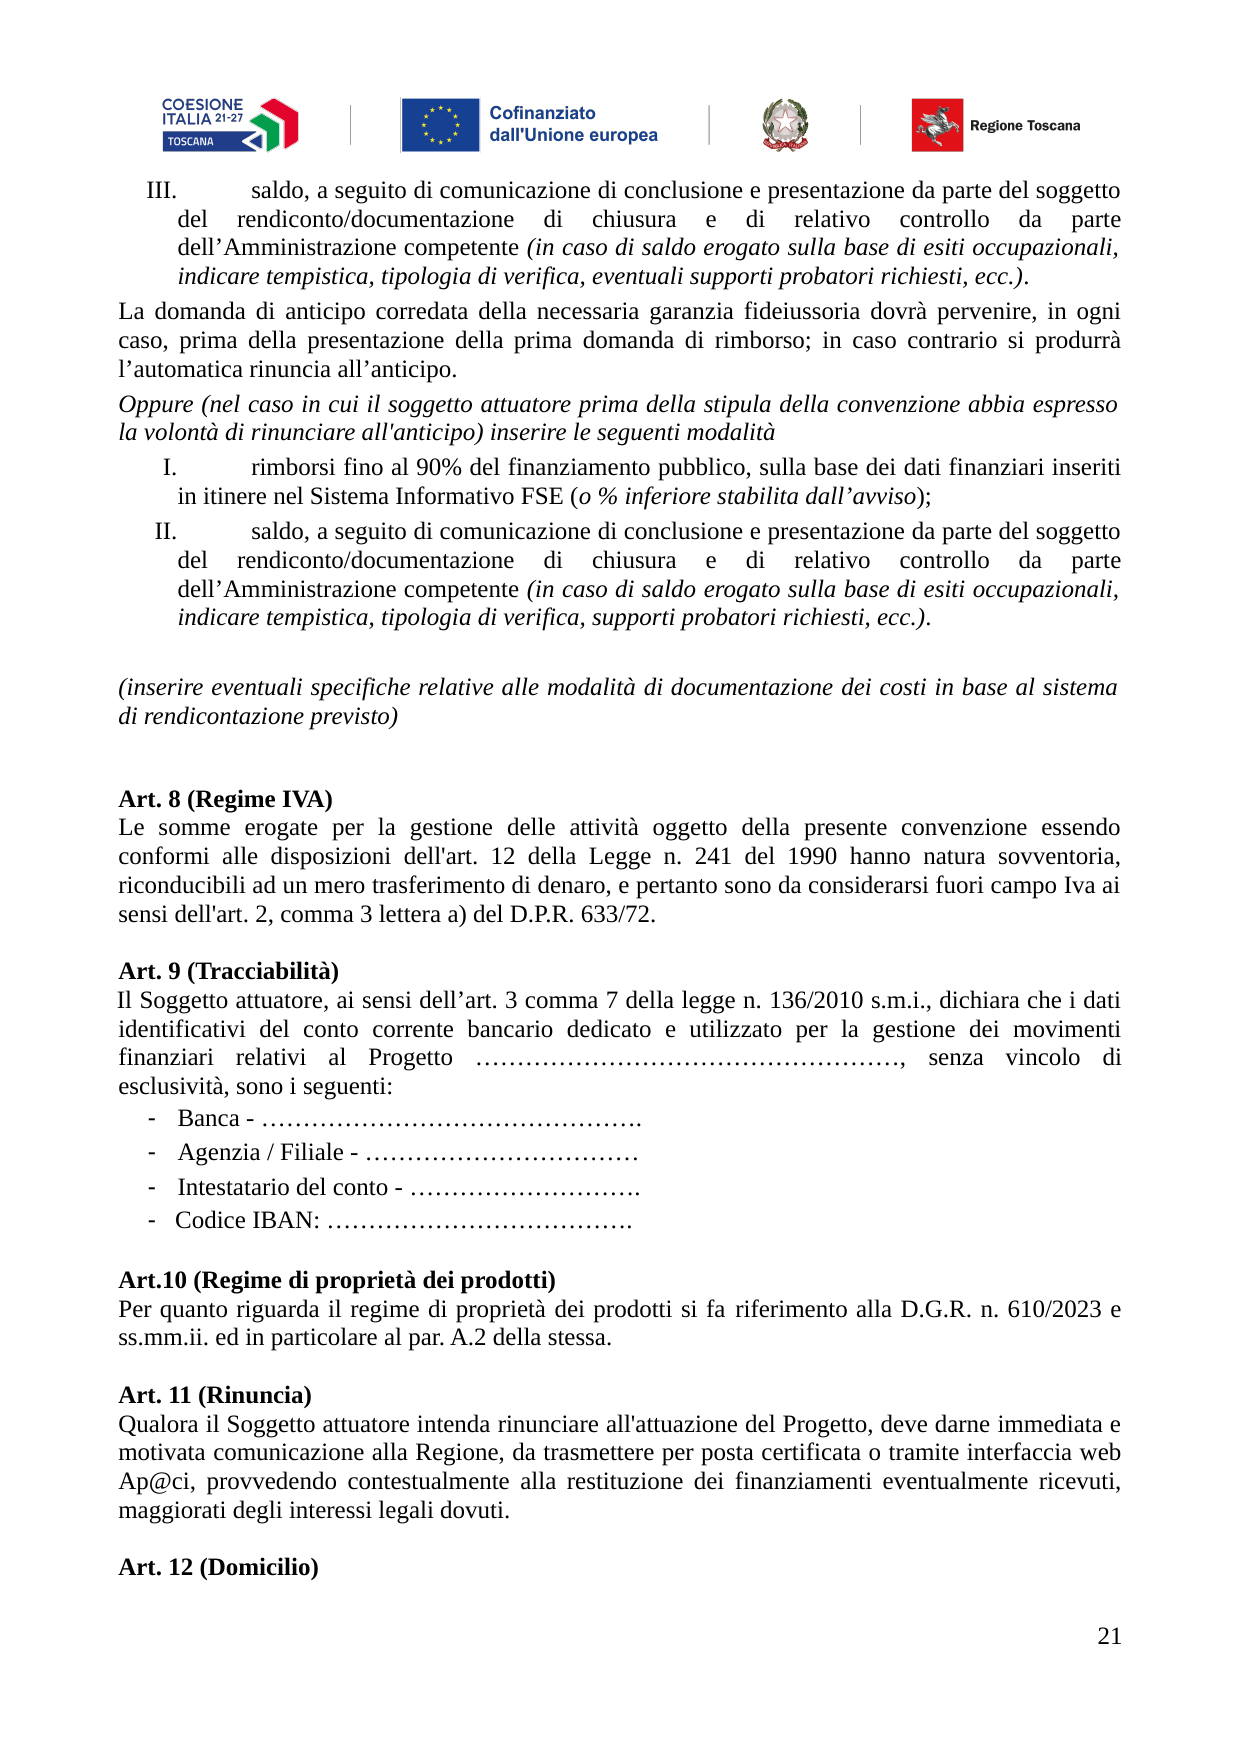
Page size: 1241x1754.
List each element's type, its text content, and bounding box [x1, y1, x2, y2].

list saldo, a seguito di comunicazione di conclusione e presentazione da parte del soggetto del rendiconto/documentazione di chiusura e di relativo controllo da parte dell’Amministrazione competente (in caso di saldo erogato sulla base di esiti occupazionali, indicare tempistica, tipologia di verifica, supporti probatori richiesti, ecc.). [177, 516, 1122, 631]
text Il Soggetto attuatore, ai sensi dell’art. 3 comma 7 della legge n. 136/2010 s.m.i., dichiara che i dati identificativi del conto corrente bancario dedicato e utilizzato per la gestione dei movimenti finanziari relativi al Progetto ……………………………………………, senza vincolo di esclusività, sono i seguenti: [117, 985, 1122, 1100]
list Codice IBAN: ………………………………. [148, 1202, 1122, 1236]
text Art.10 (Regime di proprietà dei prodotti) [118, 1265, 1122, 1294]
text Art. 8 (Regime IVA) [118, 784, 1122, 812]
text (inserire eventuali specifiche relative alle modalità di documentazione dei costi in base al sistema di rendicontazione previsto) [118, 672, 1122, 730]
text Art. 11 (Rinuncia) [118, 1380, 1122, 1409]
list Agenzia / Filiale - …………………………… [148, 1134, 1122, 1168]
text Art. 12 (Domicilio) [118, 1552, 1122, 1581]
list saldo, a seguito di comunicazione di conclusione e presentazione da parte del soggetto del rendiconto/documentazione di chiusura e di relativo controllo da parte dell’Amministrazione competente (in caso di saldo erogato sulla base di esiti occupazionali, indicare tempistica, tipologia di verifica, eventuali supporti probatori richiesti, ecc.). [177, 175, 1122, 290]
list Banca - ………………………………………. [148, 1100, 1122, 1134]
text Qualora il Soggetto attuatore intenda rinunciare all'attuazione del Progetto, deve darne immediata e motivata comunicazione alla Regione, da trasmettere per posta certificata o tramite interfaccia web Ap@ci, provvedendo contestualmente alla restituzione dei finanziamenti eventualmente ricevuti, maggiorati degli interessi legali dovuti. [118, 1409, 1122, 1524]
text Per quanto riguarda il regime di proprietà dei prodotti si fa riferimento alla D.G.R. n. 610/2023 e ss.mm.ii. ed in particolare al par. A.2 della stessa. [118, 1294, 1122, 1351]
list rimborsi fino al 90% del finanziamento pubblico, sulla base dei dati finanziari inseriti in itinere nel Sistema Informativo FSE (o % inferiore stabilita dall’avviso); [177, 452, 1122, 510]
text Art. 9 (Tracciabilità) [118, 956, 1122, 985]
text Le somme erogate per la gestione delle attività oggetto della presente convenzione essendo conformi alle disposizioni dell'art. 12 della Legge n. 241 del 1990 hanno natura sovventoria, riconducibili ad un mero trasferimento di denaro, e pertanto sono da considerarsi fuori campo Iva ai sensi dell'art. 2, comma 3 lettera a) del D.P.R. 633/72. [118, 812, 1122, 927]
text La domanda di anticipo corredata della necessaria garanzia fideiussoria dovrà pervenire, in ogni caso, prima della presentazione della prima domanda di rimborso; in caso contrario si produrrà l’automatica rinuncia all’anticipo. [118, 296, 1122, 382]
text Oppure (nel caso in cui il soggetto attuatore prima della stipula della convenzione abbia espresso la volontà di rinunciare all'anticipo) inserire le seguenti modalità [118, 389, 1122, 446]
list Intestatario del conto - ………………………. [148, 1168, 1122, 1202]
